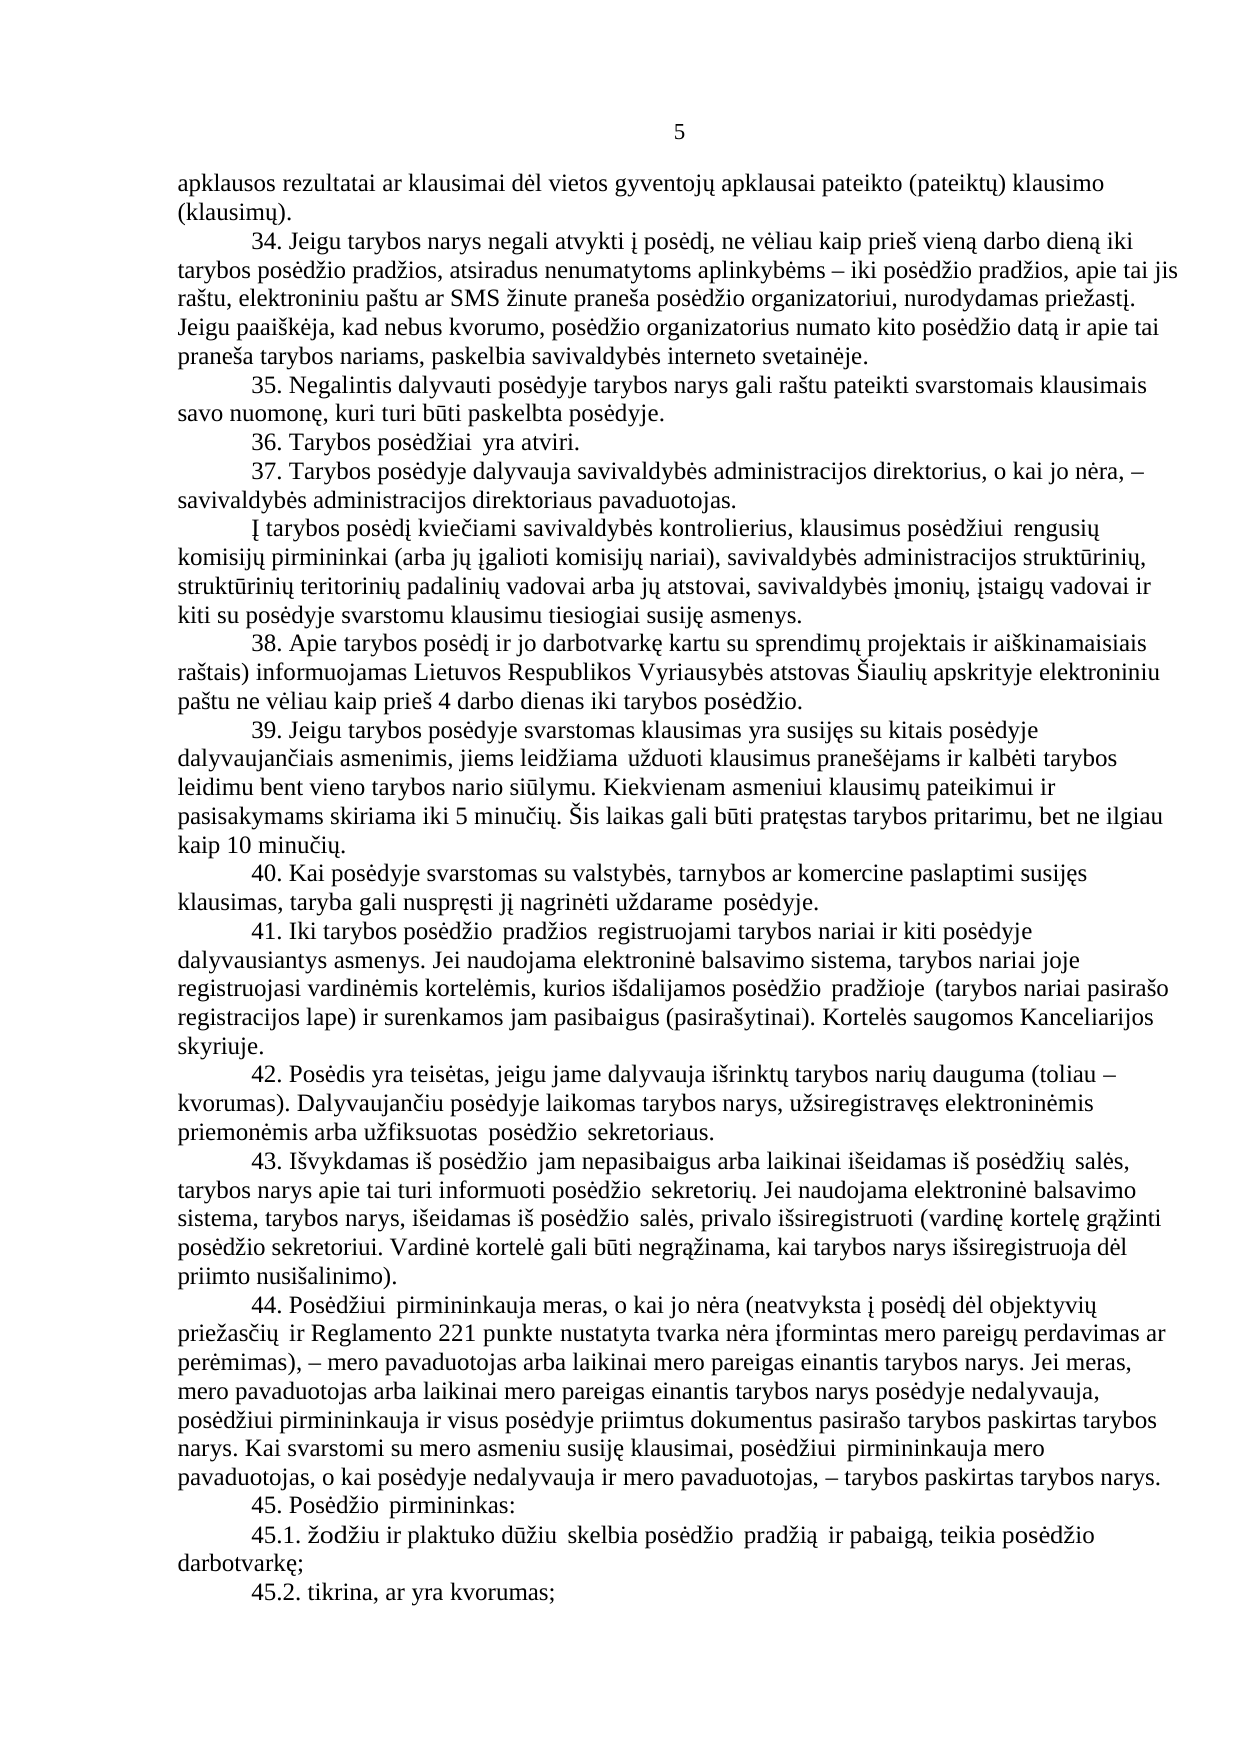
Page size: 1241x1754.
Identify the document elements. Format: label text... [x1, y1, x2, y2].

text 42. Posėdis yra teisėtas, jeigu jame dalyvauja išrinktų tarybos narių dauguma (toliau – kvorumas). Dalyvaujančiu posėdyje laikomas tarybos narys, užsiregistravęs elektroninėmis priemonėmis arba užfiksuotas posėdžio sekretoriaus. [177, 1060, 1183, 1146]
text 41. Iki tarybos posėdžio pradžios registruojami tarybos nariai ir kiti posėdyje dalyvausiantys asmenys. Jei naudojama elektroninė balsavimo sistema, tarybos nariai joje registruojasi vardinėmis kortelėmis, kurios išdalijamos posėdžio pradžioje (tarybos nariai pasirašo registracijos lape) ir surenkamos jam pasibaigus (pasirašytinai). Kortelės saugomos Kanceliarijos skyriuje. [177, 916, 1183, 1060]
text 43. Išvykdamas iš posėdžio jam nepasibaigus arba laikinai išeidamas iš posėdžių salės, tarybos narys apie tai turi informuoti posėdžio sekretorių. Jei naudojama elektroninė balsavimo sistema, tarybos narys, išeidamas iš posėdžio salės, privalo išsiregistruoti (vardinę kortelę grąžinti posėdžio sekretoriui. Vardinė kortelė gali būti negrąžinama, kai tarybos narys išsiregistruoja dėl priimto nusišalinimo). [177, 1146, 1181, 1290]
text 36. Tarybos posėdžiai yra atviri. [177, 427, 1183, 456]
text apklausos rezultatai ar klausimai dėl vietos gyventojų apklausai pateikto (pateiktų) klausimo (klausimų). [177, 168, 1181, 226]
text 39. Jeigu tarybos posėdyje svarstomas klausimas yra susijęs su kitais posėdyje dalyvaujančiais asmenimis, jiems leidžiama užduoti klausimus pranešėjams ir kalbėti tarybos leidimu bent vieno tarybos nario siūlymu. Kiekvienam asmeniui klausimų pateikimui ir pasisakymams skiriama iki 5 minučių. Šis laikas gali būti pratęstas tarybos pritarimu, bet ne ilgiau kaip 10 minučių. [177, 715, 1183, 858]
text Į tarybos posėdį kviečiami savivaldybės kontrolierius, klausimus posėdžiui rengusių komisijų pirmininkai (arba jų įgalioti komisijų nariai), savivaldybės administracijos struktūrinių, struktūrinių teritorinių padalinių vadovai arba jų atstovai, savivaldybės įmonių, įstaigų vadovai ir kiti su posėdyje svarstomu klausimu tiesiogiai susiję asmenys. [177, 513, 1183, 628]
text 44. Posėdžiui pirmininkauja meras, o kai jo nėra (neatvyksta į posėdį dėl objektyvių priežasčių ir Reglamento 221 punkte nustatyta tvarka nėra įformintas mero pareigų perdavimas ar perėmimas), – mero pavaduotojas arba laikinai mero pareigas einantis tarybos narys. Jei meras, mero pavaduotojas arba laikinai mero pareigas einantis tarybos narys posėdyje nedalyvauja, posėdžiui pirmininkauja ir visus posėdyje priimtus dokumentus pasirašo tarybos paskirtas tarybos narys. Kai svarstomi su mero asmeniu susiję klausimai, posėdžiui pirmininkauja mero pavaduotojas, o kai posėdyje nedalyvauja ir mero pavaduotojas, – tarybos paskirtas tarybos narys. [177, 1290, 1183, 1491]
text 38. Apie tarybos posėdį ir jo darbotvarkę kartu su sprendimų projektais ir aiškinamaisiais raštais) informuojamas Lietuvos Respublikos Vyriausybės atstovas Šiaulių apskrityje elektroniniu paštu ne vėliau kaip prieš 4 darbo dienas iki tarybos posėdžio. [177, 628, 1183, 715]
text 37. Tarybos posėdyje dalyvauja savivaldybės administracijos direktorius, o kai jo nėra, –savivaldybės administracijos direktoriaus pavaduotojas. [177, 456, 1183, 513]
text 40. Kai posėdyje svarstomas su valstybės, tarnybos ar komercine paslaptimi susijęs klausimas, taryba gali nuspręsti jį nagrinėti uždarame posėdyje. [177, 858, 1183, 916]
text 45.2. tikrina, ar yra kvorumas; [177, 1577, 1183, 1606]
text 34. Jeigu tarybos narys negali atvykti į posėdį, ne vėliau kaip prieš vieną darbo dieną iki tarybos posėdžio pradžios, atsiradus nenumatytoms aplinkybėms – iki posėdžio pradžios, apie tai jis raštu, elektroniniu paštu ar SMS žinute praneša posėdžio organizatoriui, nurodydamas priežastį. Jeigu paaiškėja, kad nebus kvorumo, posėdžio organizatorius numato kito posėdžio datą ir apie tai praneša tarybos nariams, paskelbia savivaldybės interneto svetainėje. [177, 226, 1181, 370]
text 35. Negalintis dalyvauti posėdyje tarybos narys gali raštu pateikti svarstomais klausimais savo nuomonę, kuri turi būti paskelbta posėdyje. [177, 370, 1183, 427]
text 45. Posėdžio pirmininkas: [177, 1491, 1183, 1520]
text 45.1. žodžiu ir plaktuko dūžiu skelbia posėdžio pradžią ir pabaigą, teikia posėdžio darbotvarkę; [177, 1520, 1183, 1577]
